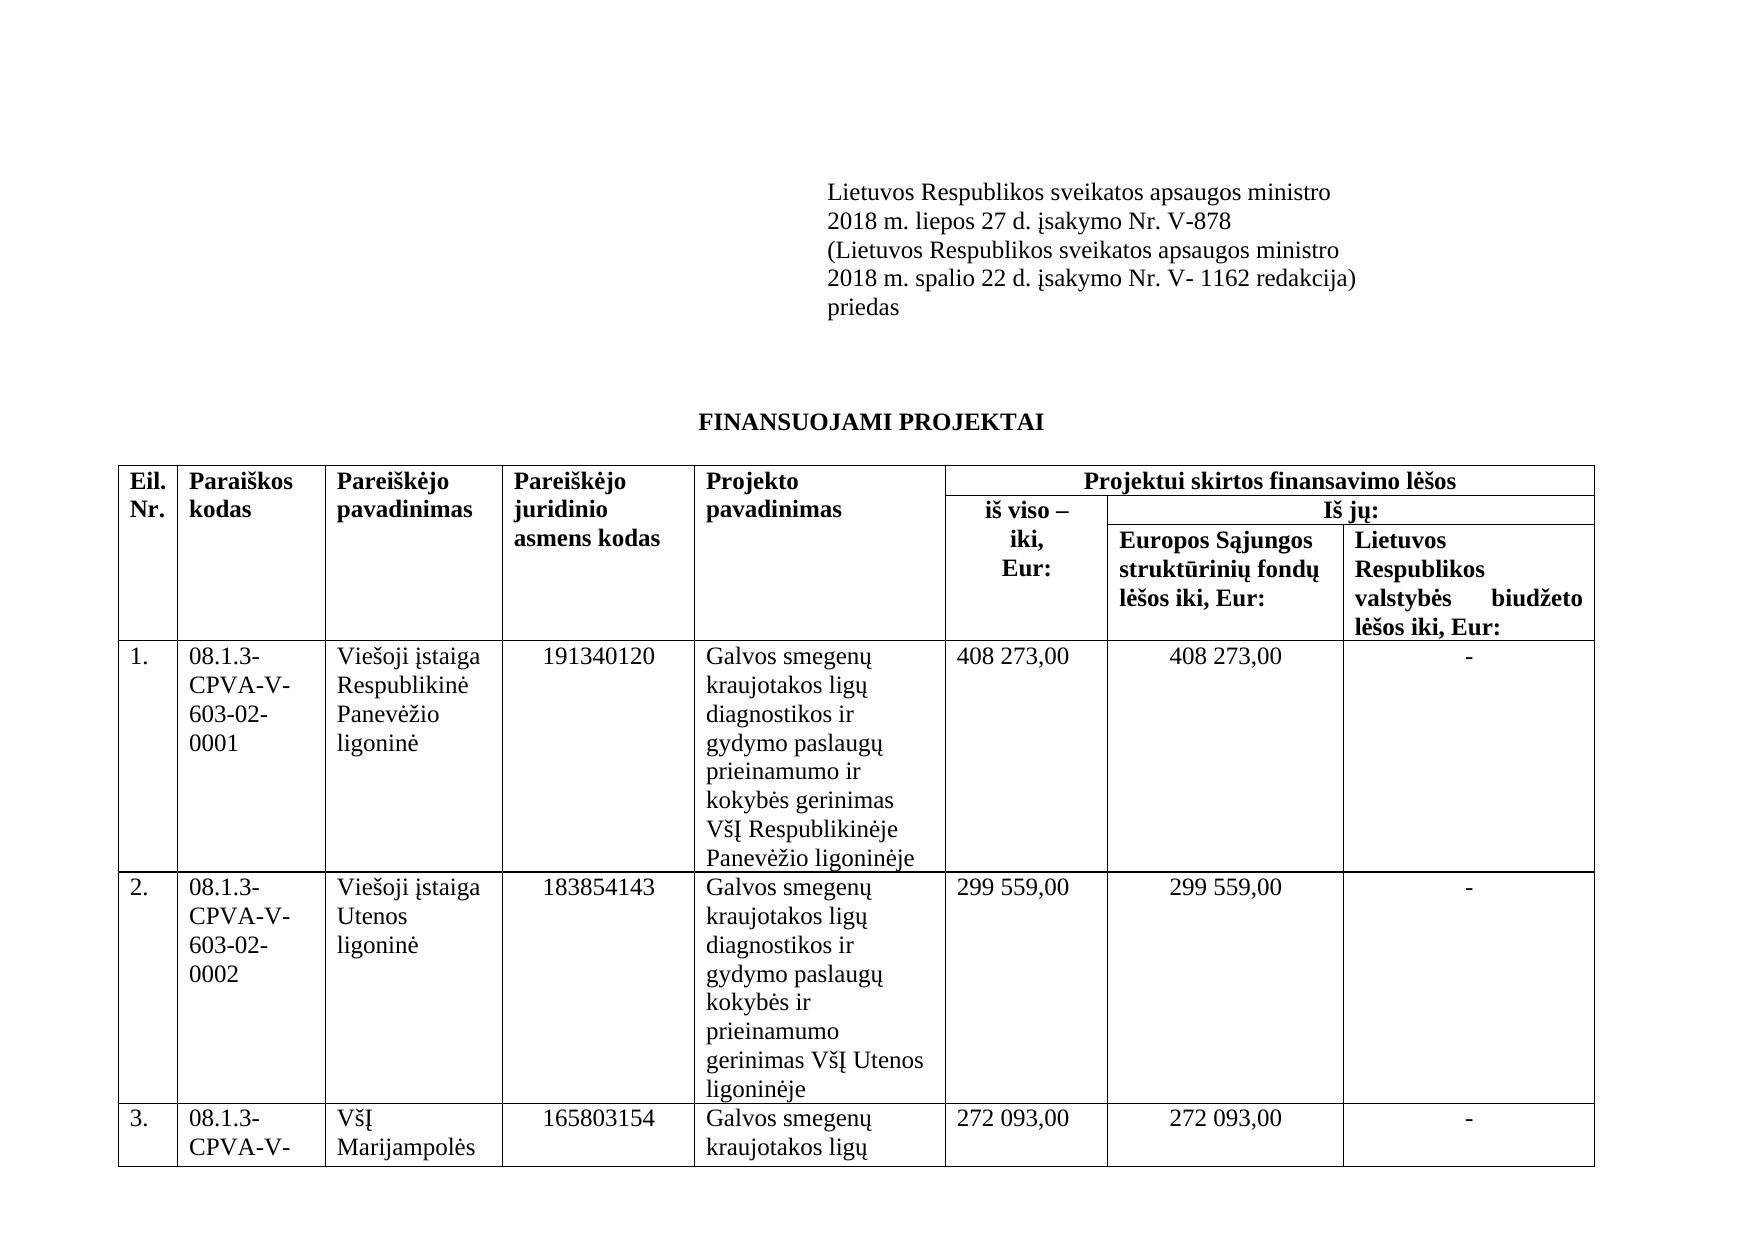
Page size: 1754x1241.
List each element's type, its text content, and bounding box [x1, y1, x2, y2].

table_cell 08.1.3-CPVA-V-603-02-0001 [178, 641, 325, 871]
table_cell 08.1.3-CPVA-V-603-02-0002 [178, 873, 325, 1102]
table_header Pareiškėjo pavadinimas [326, 466, 502, 640]
table_cell Europos Sąjungos struktūrinių fondų lėšos iki, Eur: [1108, 525, 1343, 640]
table_cell 299 559,00 [946, 873, 1107, 1102]
text Lietuvos Respublikos sveikatos apsaugos ministro [118, 177, 1624, 206]
table_cell Galvos smegenų kraujotakos ligų diagnostikos ir gydymo paslaugų prieinamumo ir kokybės gerinimas VšĮ Respublikinėje Panevėžio ligoninėje [695, 641, 945, 871]
table_cell 3. [119, 1104, 177, 1166]
table_cell 183854143 [503, 873, 694, 1102]
table_cell - [1344, 641, 1594, 871]
table_cell Galvos smegenų kraujotakos ligų diagnostikos ir gydymo paslaugų kokybės ir prieinamumo gerinimas VšĮ Utenos ligoninėje [695, 873, 945, 1102]
table_cell Iš jų: [1108, 496, 1594, 524]
table_cell Viešoji įstaiga Utenos ligoninė [326, 873, 502, 1102]
table_cell iš viso – iki, Eur: [946, 496, 1107, 640]
table_cell - [1344, 1104, 1594, 1166]
table_cell 408 273,00 [1108, 641, 1343, 871]
table_cell - [1344, 873, 1594, 1102]
table_cell 191340120 [503, 641, 694, 871]
text priedas [118, 292, 1624, 321]
text (Lietuvos Respublikos sveikatos apsaugos ministro [118, 235, 1624, 263]
table_cell 299 559,00 [1108, 873, 1343, 1102]
table_cell 2. [119, 873, 177, 1102]
table_cell 1. [119, 641, 177, 871]
table_cell Viešoji įstaiga Respublikinė Panevėžio ligoninė [326, 641, 502, 871]
table_header Projekto pavadinimas [695, 466, 945, 640]
table_cell 408 273,00 [946, 641, 1107, 871]
table_cell VšĮ Marijampolės [326, 1104, 502, 1166]
table_cell 272 093,00 [1108, 1104, 1343, 1166]
table_header Projektui skirtos finansavimo lėšos [946, 466, 1594, 494]
table_header Eil. Nr. [119, 466, 177, 640]
table_cell Lietuvos Respublikos valstybės biudžeto lėšos iki, Eur: [1344, 525, 1594, 640]
table_header Paraiškos kodas [178, 466, 325, 640]
text FINANSUOJAMI PROJEKTAI [118, 407, 1624, 436]
table_cell 272 093,00 [946, 1104, 1107, 1166]
table_header Pareiškėjo juridinio asmens kodas [503, 466, 694, 640]
text 2018 m. spalio 22 d. įsakymo Nr. V- 1162 redakcija) [118, 263, 1624, 292]
table_cell 165803154 [503, 1104, 694, 1166]
text 2018 m. liepos 27 d. įsakymo Nr. V-878 [118, 206, 1624, 235]
table_cell 08.1.3-CPVA-V- [178, 1104, 325, 1166]
table_cell Galvos smegenų kraujotakos ligų [695, 1104, 945, 1166]
